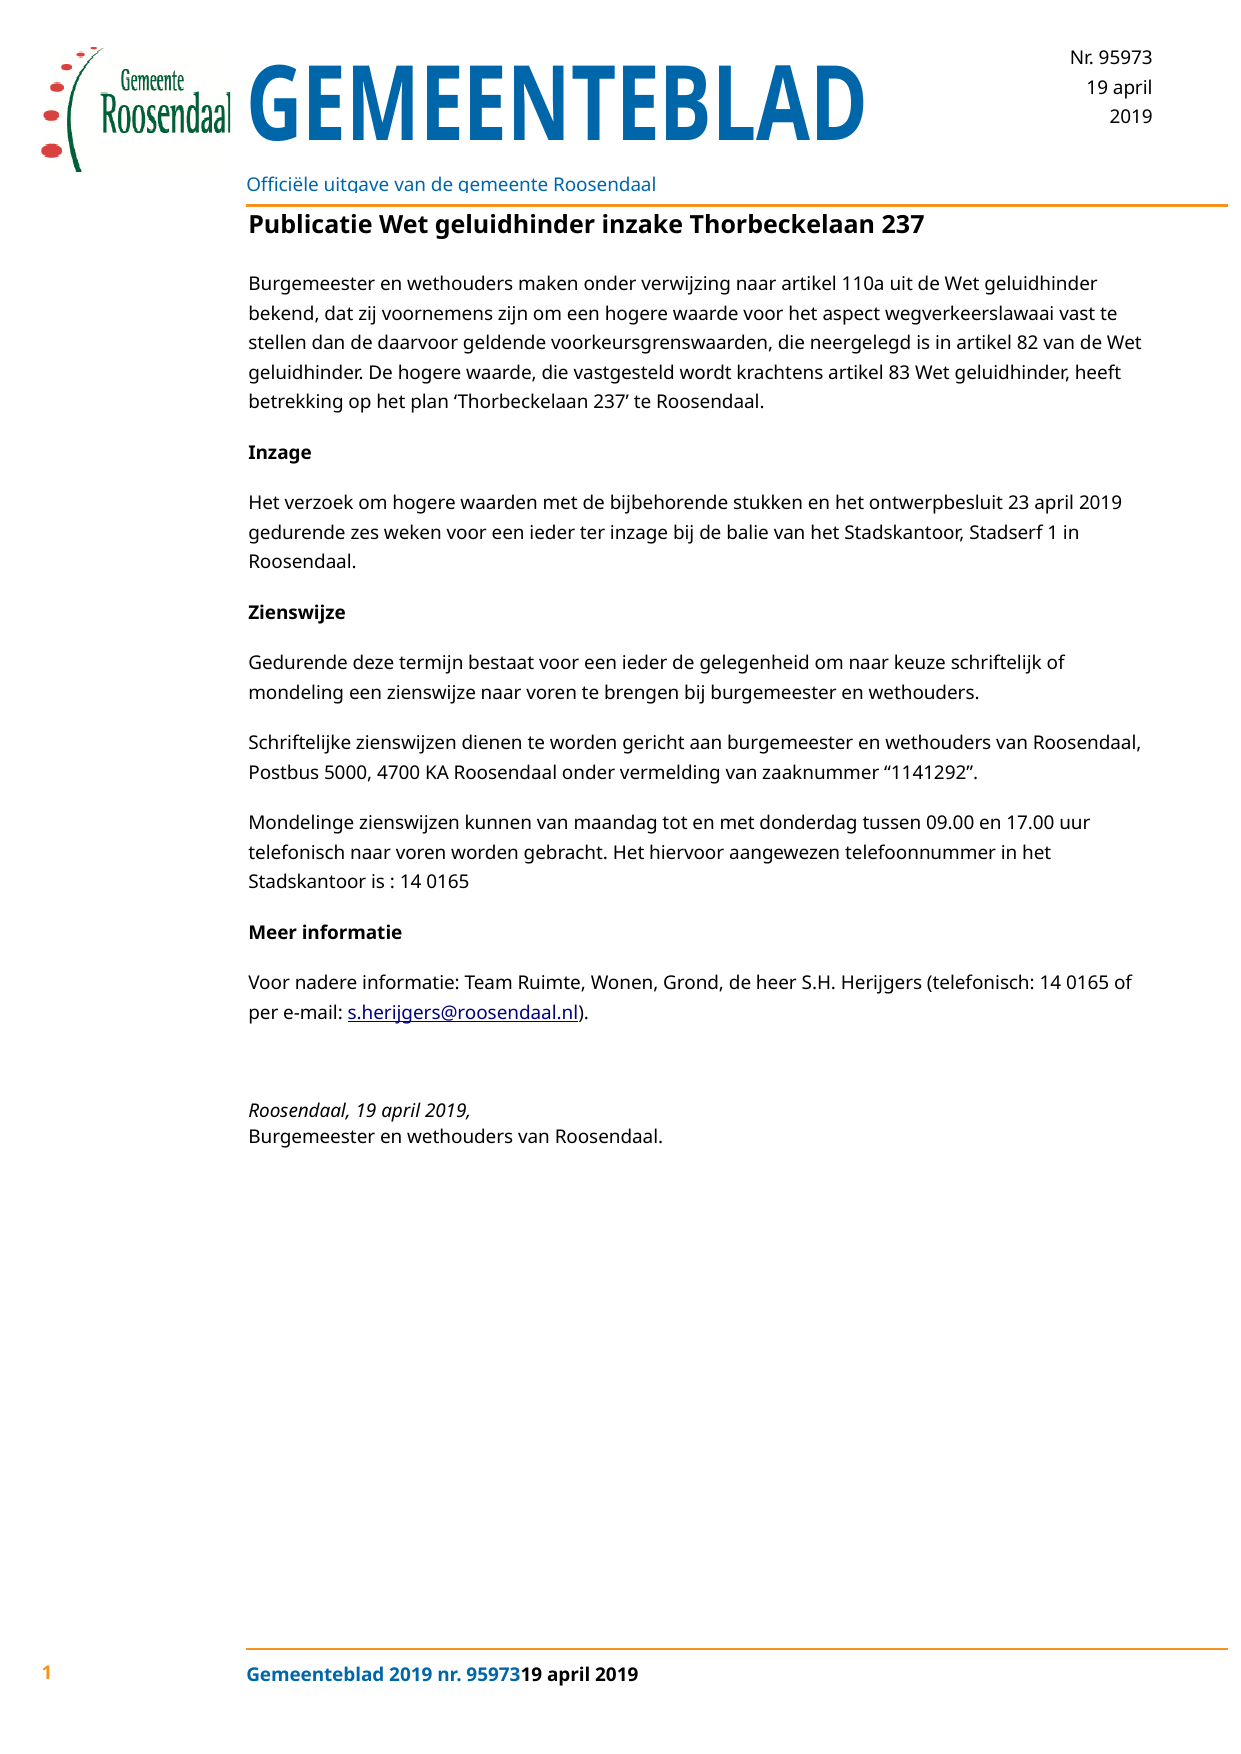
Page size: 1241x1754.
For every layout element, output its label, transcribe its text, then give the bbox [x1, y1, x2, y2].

text Burgemeester en wethouders maken onder verwijzing naar artikel 110a uit de Wet geluidhinder bekend, dat zij voornemens zijn om een hogere waarde voor het aspect wegverkeerslawaai vast te stellen dan de daarvoor geldende voorkeursgrenswaarden, die neergelegd is in artikel 82 van de Wet geluidhinder. De hogere waarde, die vastgesteld wordt krachtens artikel 83 Wet geluidhinder, heeft betrekking op het plan ‘Thorbeckelaan 237’ te Roosendaal. [248, 270, 1152, 414]
text Voor nadere informatie: Team Ruimte, Wonen, Grond, de heer S.H. Herijgers (telefonisch: 14 0165 of per e-mail: s.herijgers@roosendaal.nl). [248, 969, 1152, 1025]
text Mondelinge zienswijzen kunnen van maandag tot en met donderdag tussen 09.00 en 17.00 uur telefonisch naar voren worden gebracht. Het hiervoor aangewezen telefoonnummer in het Stadskantoor is : 14 0165 [248, 809, 1152, 894]
text Burgemeester en wethouders van Roosendaal. [248, 1123, 1152, 1149]
text Het verzoek om hogere waarden met de bijbehorende stukken en het ontwerpbesluit 23 april 2019 gedurende zes weken voor een ieder ter inzage bij de balie van het Stadskantoor, Stadserf 1 in Roosendaal. [248, 489, 1152, 574]
text Schriftelijke zienswijzen dienen te worden gericht aan burgemeester en wethouders van Roosendaal, Postbus 5000, 4700 KA Roosendaal onder vermelding van zaaknummer “1141292”. [248, 729, 1152, 785]
picture [41, 47, 231, 172]
text Gedurende deze termijn bestaat voor een ieder de gelegenheid om naar keuze schriftelijk of mondeling een zienswijze naar voren te brengen bij burgemeester en wethouders. [248, 649, 1152, 705]
text Zienswijze [248, 599, 1152, 625]
text Inzage [248, 439, 1152, 465]
text Publicatie Wet geluidhinder inzake Thorbeckelaan 237 [248, 207, 1152, 241]
text Meer informatie [248, 919, 1152, 945]
text Roosendaal, 19 april 2019, [248, 1097, 1152, 1123]
